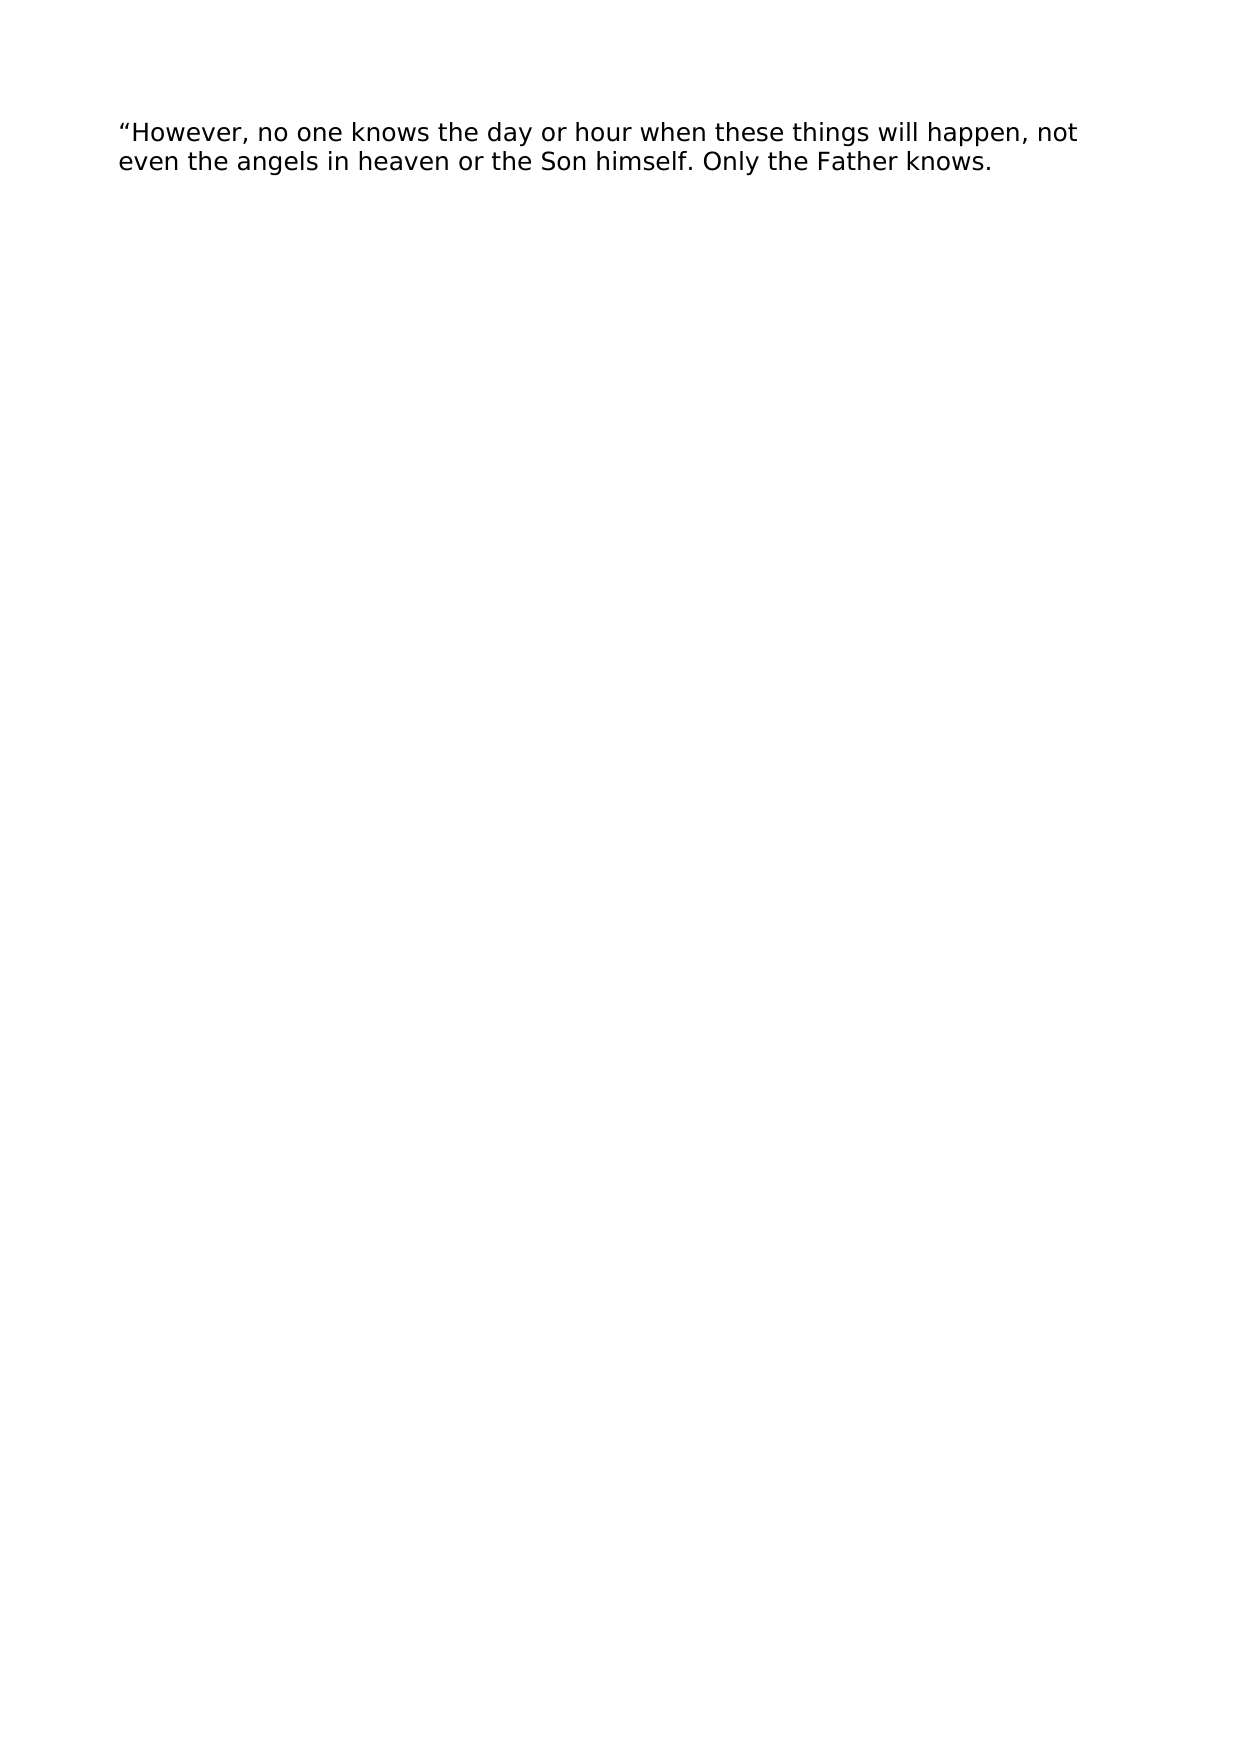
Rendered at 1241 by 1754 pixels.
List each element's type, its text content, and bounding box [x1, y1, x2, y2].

text “However, no one knows the day or hour when these things will happen, not even the angels in heaven or the Son himself. Only the Father knows. [118, 118, 1122, 176]
